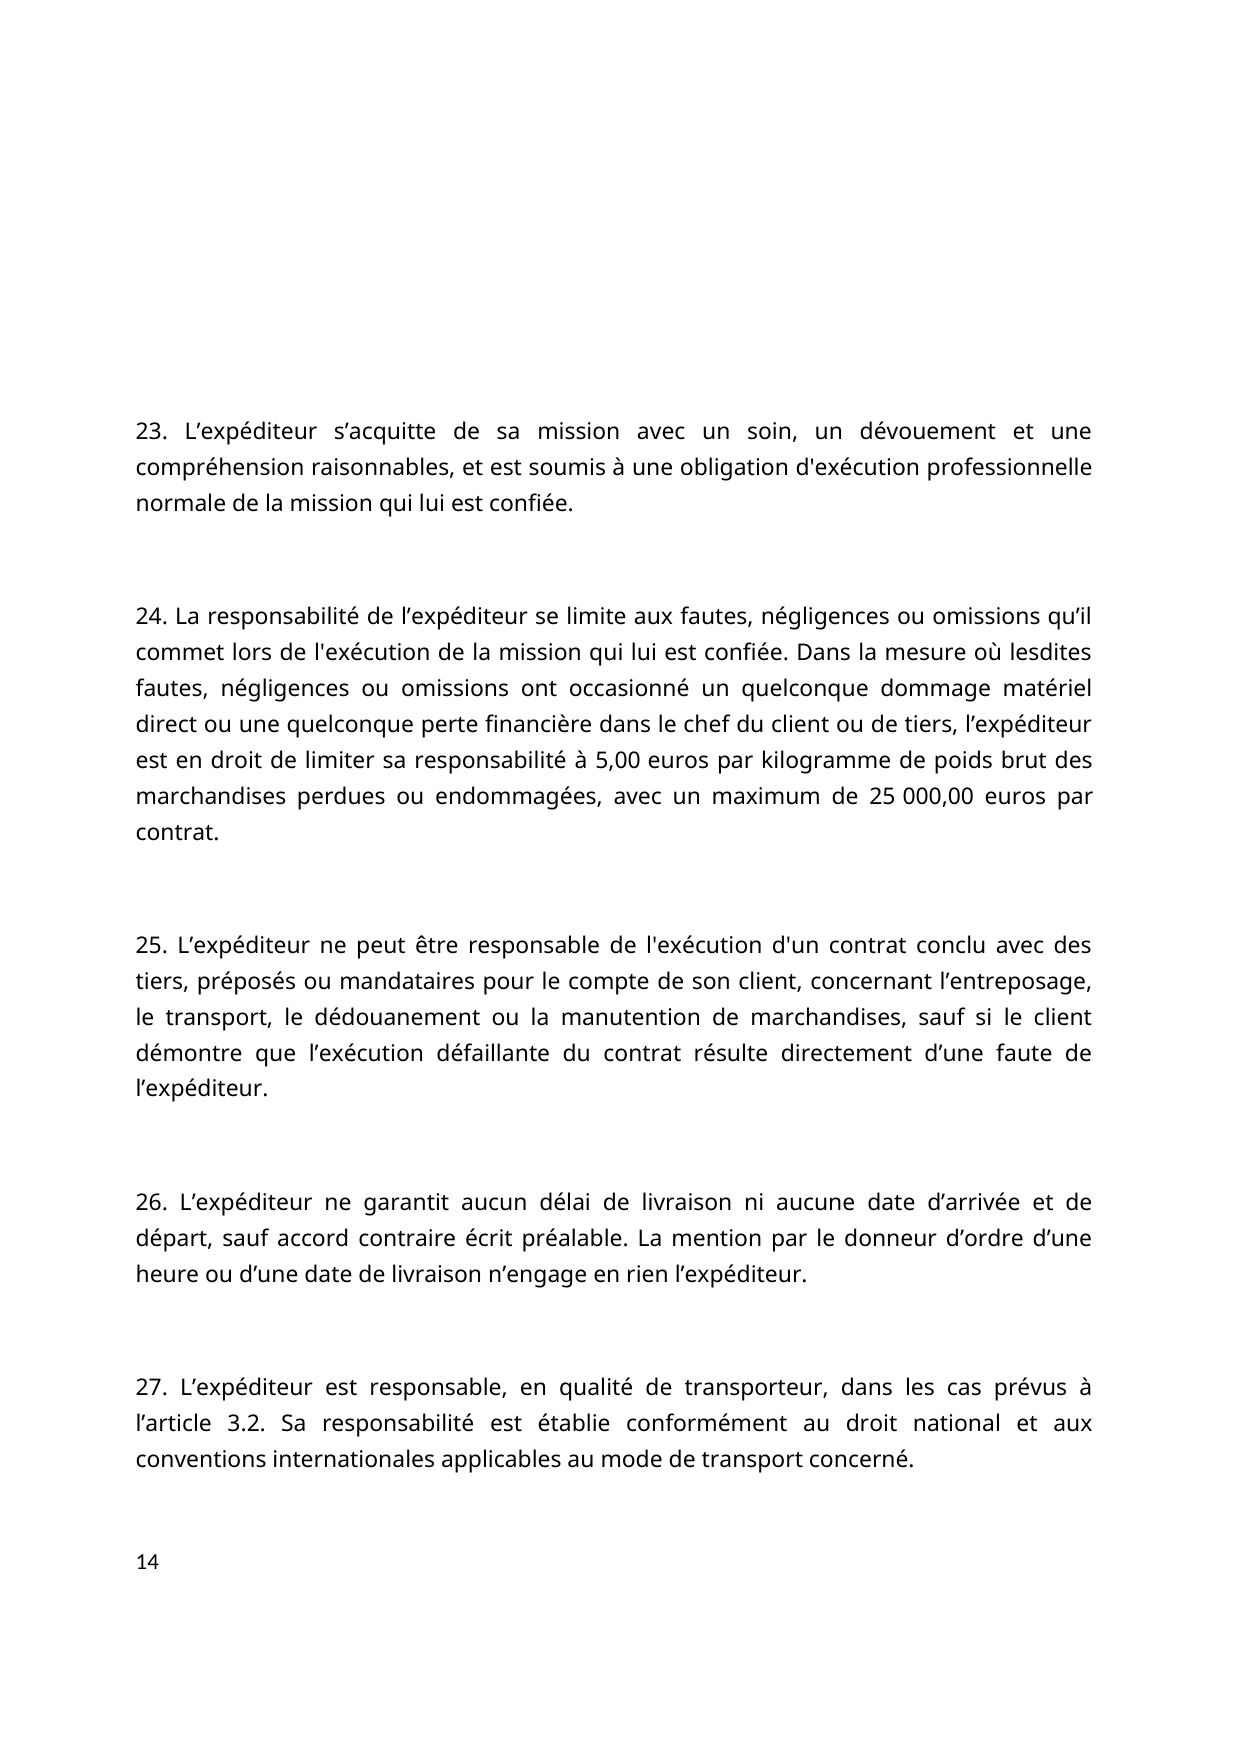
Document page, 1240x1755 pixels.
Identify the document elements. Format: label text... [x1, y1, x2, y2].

text 25. L’expéditeur ne peut être responsable de l'exécution d'un contrat conclu avec des tiers, préposés ou mandataires pour le compte de son client, concernant l’entreposage, le transport, le dédouanement ou la manutention de marchandises, sauf si le client démontre que l’exécution défaillante du contrat résulte directement d’une faute de l’expéditeur. [135, 929, 1093, 1104]
text 26. L’expéditeur ne garantit aucun délai de livraison ni aucune date d’arrivée et de départ, sauf accord contraire écrit préalable. La mention par le donneur d’ordre d’une heure ou d’une date de livraison n’engage en rien l’expéditeur. [135, 1186, 1093, 1289]
text 23. L’expéditeur s’acquitte de sa mission avec un soin, un dévouement et une compréhension raisonnables, et est soumis à une obligation d'exécution professionnelle normale de la mission qui lui est confiée. [135, 415, 1093, 518]
text 27. L’expéditeur est responsable, en qualité de transporteur, dans les cas prévus à l’article 3.2. Sa responsabilité est établie conformément au droit national et aux conventions internationales applicables au mode de transport concerné. [135, 1371, 1093, 1474]
text 24. La responsabilité de l’expéditeur se limite aux fautes, négligences ou omissions qu’il commet lors de l'exécution de la mission qui lui est confiée. Dans la mesure où lesdites fautes, négligences ou omissions ont occasionné un quelconque dommage matériel direct ou une quelconque perte financière dans le chef du client ou de tiers, l’expéditeur est en droit de limiter sa responsabilité à 5,00 euros par kilogramme de poids brut des marchandises perdues ou endommagées, avec un maximum de 25 000,00 euros par contrat. [135, 600, 1093, 847]
